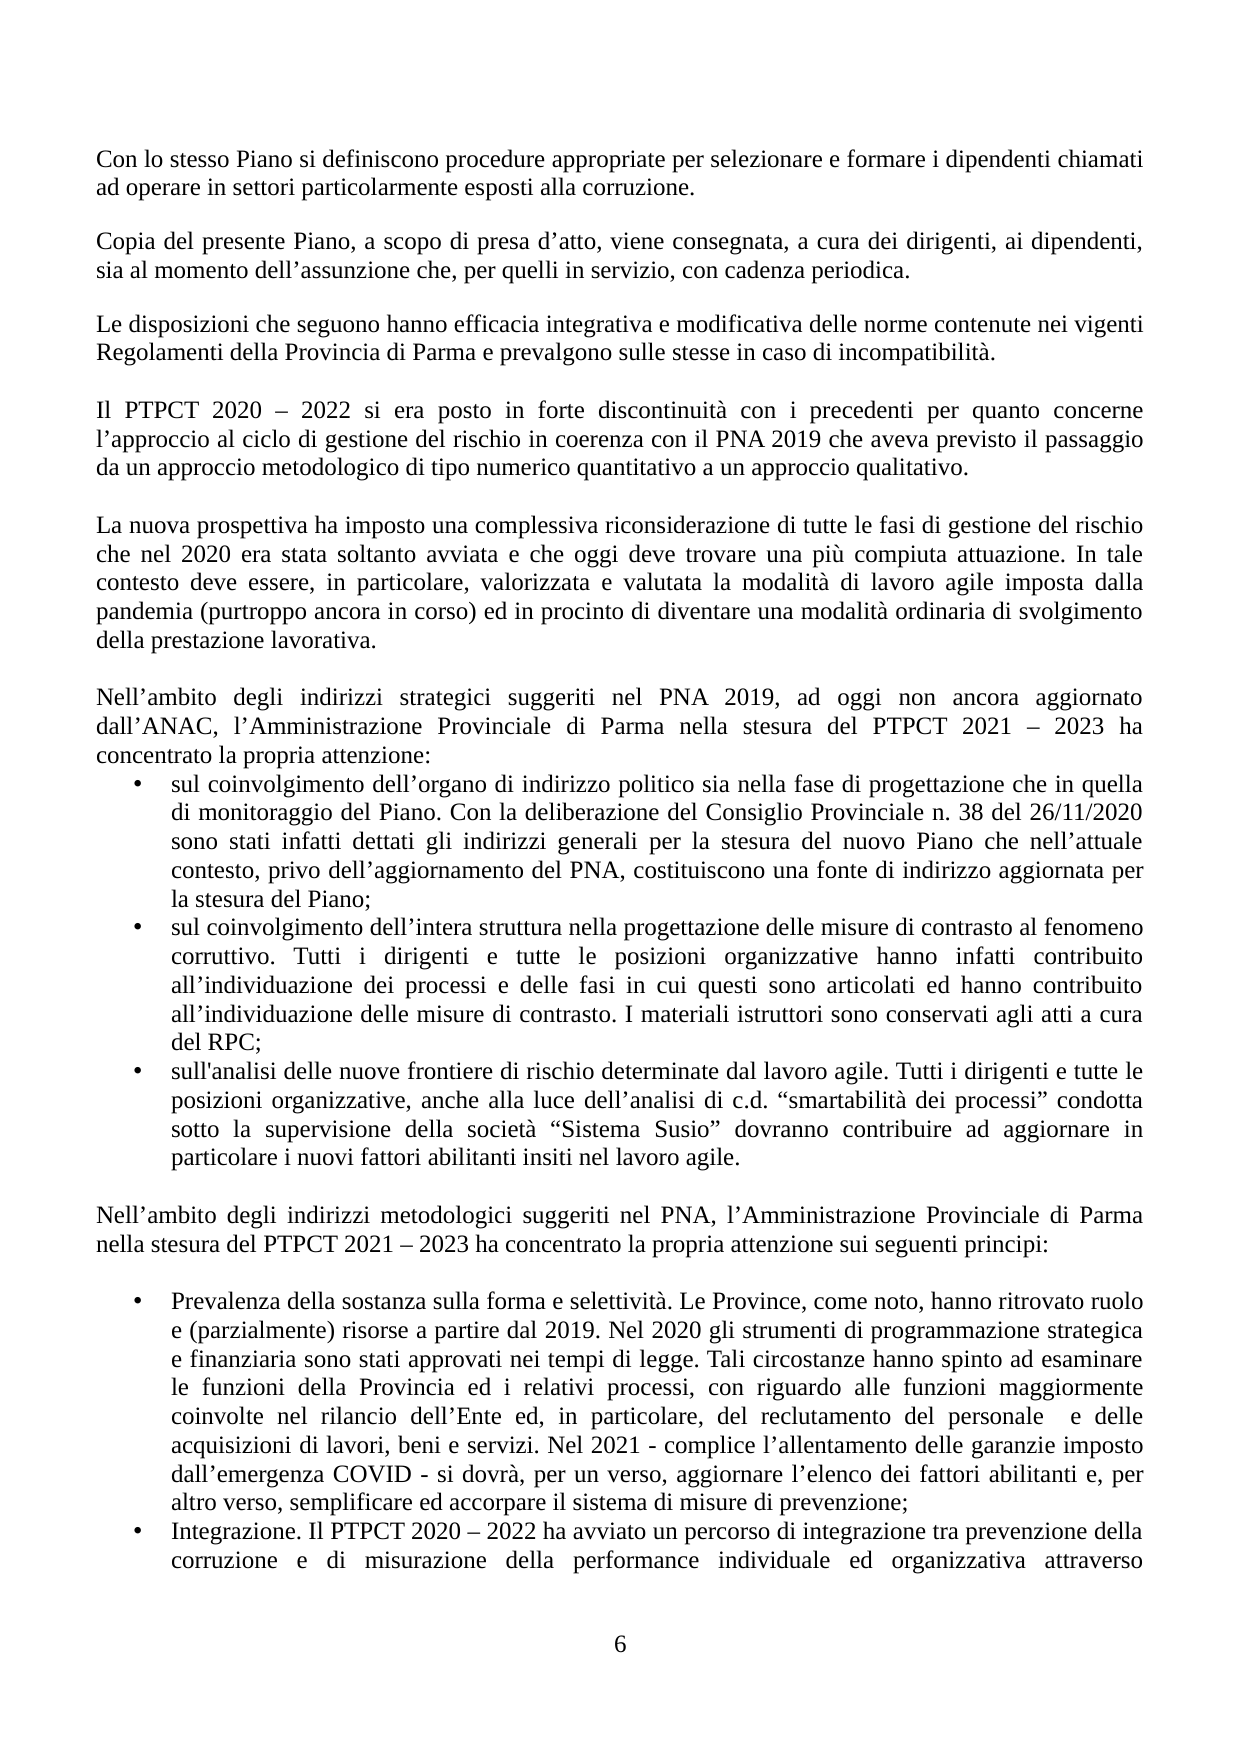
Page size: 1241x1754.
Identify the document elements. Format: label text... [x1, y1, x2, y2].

list sul coinvolgimento dell’organo di indirizzo politico sia nella fase di progettazione che in quella di monitoraggio del Piano. Con la deliberazione del Consiglio Provinciale n. 38 del 26/11/2020 sono stati infatti dettati gli indirizzi generali per la stesura del nuovo Piano che nell’attuale contesto, privo dell’aggiornamento del PNA, costituiscono una fonte di indirizzo aggiornata per la stesura del Piano; [133, 769, 1144, 912]
list sull'analisi delle nuove frontiere di rischio determinate dal lavoro agile. Tutti i dirigenti e tutte le posizioni organizzative, anche alla luce dell’analisi di c.d. “smartabilità dei processi” condotta sotto la supervisione della società “Sistema Susio” dovranno contribuire ad aggiornare in particolare i nuovi fattori abilitanti insiti nel lavoro agile. [133, 1056, 1144, 1171]
list Prevalenza della sostanza sulla forma e selettività. Le Province, come noto, hanno ritrovato ruolo e (parzialmente) risorse a partire dal 2019. Nel 2020 gli strumenti di programmazione strategica e finanziaria sono stati approvati nei tempi di legge. Tali circostanze hanno spinto ad esaminare le funzioni della Provincia ed i relativi processi, con riguardo alle funzioni maggiormente coinvolte nel rilancio dell’Ente ed, in particolare, del reclutamento del personale e delle acquisizioni di lavori, beni e servizi. Nel 2021 - complice l’allentamento delle garanzie imposto dall’emergenza COVID - si dovrà, per un verso, aggiornare l’elenco dei fattori abilitanti e, per altro verso, semplificare ed accorpare il sistema di misure di prevenzione; [133, 1286, 1144, 1516]
text La nuova prospettiva ha imposto una complessiva riconsiderazione di tutte le fasi di gestione del rischio che nel 2020 era stata soltanto avviata e che oggi deve trovare una più compiuta attuazione. In tale contesto deve essere, in particolare, valorizzata e valutata la modalità di lavoro agile imposta dalla pandemia (purtroppo ancora in corso) ed in procinto di diventare una modalità ordinaria di svolgimento della prestazione lavorativa. [96, 510, 1144, 654]
text Le disposizioni che seguono hanno efficacia integrativa e modificativa delle norme contenute nei vigenti Regolamenti della Provincia di Parma e prevalgono sulle stesse in caso di incompatibilità. [96, 309, 1144, 366]
text Il PTPCT 2020 – 2022 si era posto in forte discontinuità con i precedenti per quanto concerne l’approccio al ciclo di gestione del rischio in coerenza con il PNA 2019 che aveva previsto il passaggio da un approccio metodologico di tipo numerico quantitativo a un approccio qualitativo. [96, 395, 1144, 481]
list Integrazione. Il PTPCT 2020 – 2022 ha avviato un percorso di integrazione tra prevenzione della corruzione e di misurazione della performance individuale ed organizzativa attraverso [133, 1516, 1144, 1574]
text Copia del presente Piano, a scopo di presa d’atto, viene consegnata, a cura dei dirigenti, ai dipendenti, sia al momento dell’assunzione che, per quelli in servizio, con cadenza periodica. [96, 226, 1144, 284]
text Nell’ambito degli indirizzi strategici suggeriti nel PNA 2019, ad oggi non ancora aggiornato dall’ANAC, l’Amministrazione Provinciale di Parma nella stesura del PTPCT 2021 – 2023 ha concentrato la propria attenzione: [96, 682, 1144, 769]
list sul coinvolgimento dell’intera struttura nella progettazione delle misure di contrasto al fenomeno corruttivo. Tutti i dirigenti e tutte le posizioni organizzative hanno infatti contribuito all’individuazione dei processi e delle fasi in cui questi sono articolati ed hanno contribuito all’individuazione delle misure di contrasto. I materiali istruttori sono conservati agli atti a cura del RPC; [133, 912, 1144, 1056]
text Con lo stesso Piano si definiscono procedure appropriate per selezionare e formare i dipendenti chiamati ad operare in settori particolarmente esposti alla corruzione. [96, 144, 1144, 201]
text Nell’ambito degli indirizzi metodologici suggeriti nel PNA, l’Amministrazione Provinciale di Parma nella stesura del PTPCT 2021 – 2023 ha concentrato la propria attenzione sui seguenti principi: [96, 1200, 1144, 1257]
